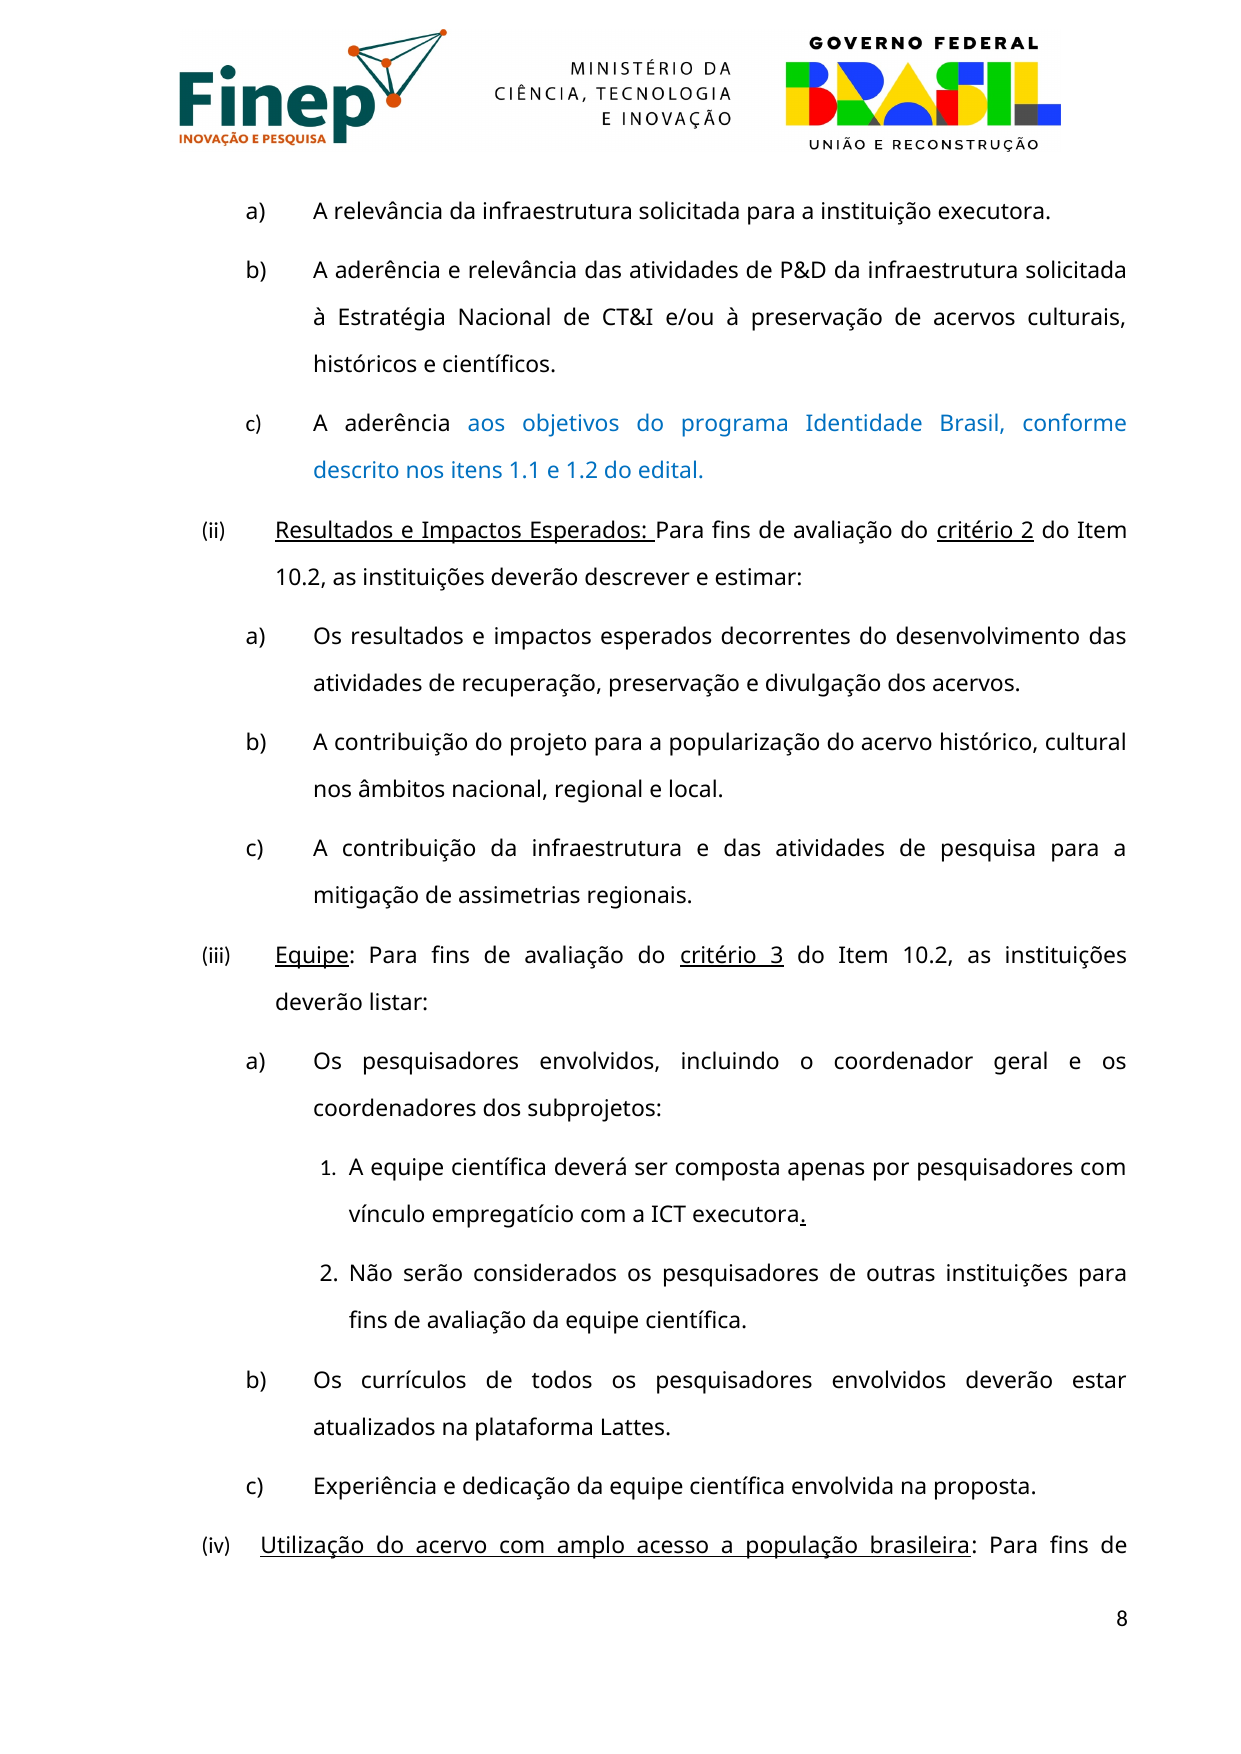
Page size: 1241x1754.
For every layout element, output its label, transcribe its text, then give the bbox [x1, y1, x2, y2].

list Equipe: Para fins de avaliação do critério 3 do Item 10.2, as instituições deverão listar: [201, 938, 1128, 1017]
list A relevância da infraestrutura solicitada para a instituição executora. [245, 195, 1128, 226]
list Os pesquisadores envolvidos, incluindo o coordenador geral e os coordenadores dos subprojetos: [245, 1045, 1128, 1123]
list Os currículos de todos os pesquisadores envolvidos deverão estar atualizados na plataforma Lattes. [245, 1363, 1128, 1442]
list Resultados e Impactos Esperados: Para fins de avaliação do critério 2 do Item 10.2, as instituições deverão descrever e estimar: [201, 513, 1128, 592]
list Os resultados e impactos esperados decorrentes do desenvolvimento das atividades de recuperação, preservação e divulgação dos acervos. [245, 620, 1128, 698]
list A aderência e relevância das atividades de P&D da infraestrutura solicitada à Estratégia Nacional de CT&I e/ou à preservação de acervos culturais, históricos e científicos. [245, 254, 1128, 379]
list Utilização do acervo com amplo acesso a população brasileira: Para fins de [201, 1529, 1128, 1560]
list A contribuição do projeto para a popularização do acervo histórico, cultural nos âmbitos nacional, regional e local. [245, 726, 1128, 804]
list A equipe científica deverá ser composta apenas por pesquisadores com vínculo empregatício com a ICT executora. [319, 1151, 1128, 1229]
list Não serão considerados os pesquisadores de outras instituições para fins de avaliação da equipe científica. [319, 1257, 1128, 1335]
list Experiência e dedicação da equipe científica envolvida na proposta. [245, 1470, 1128, 1501]
list A aderência aos objetivos do programa Identidade Brasil, conforme descrito nos itens 1.1 e 1.2 do edital. [245, 407, 1128, 485]
list A contribuição da infraestrutura e das atividades de pesquisa para a mitigação de assimetrias regionais. [245, 832, 1128, 910]
